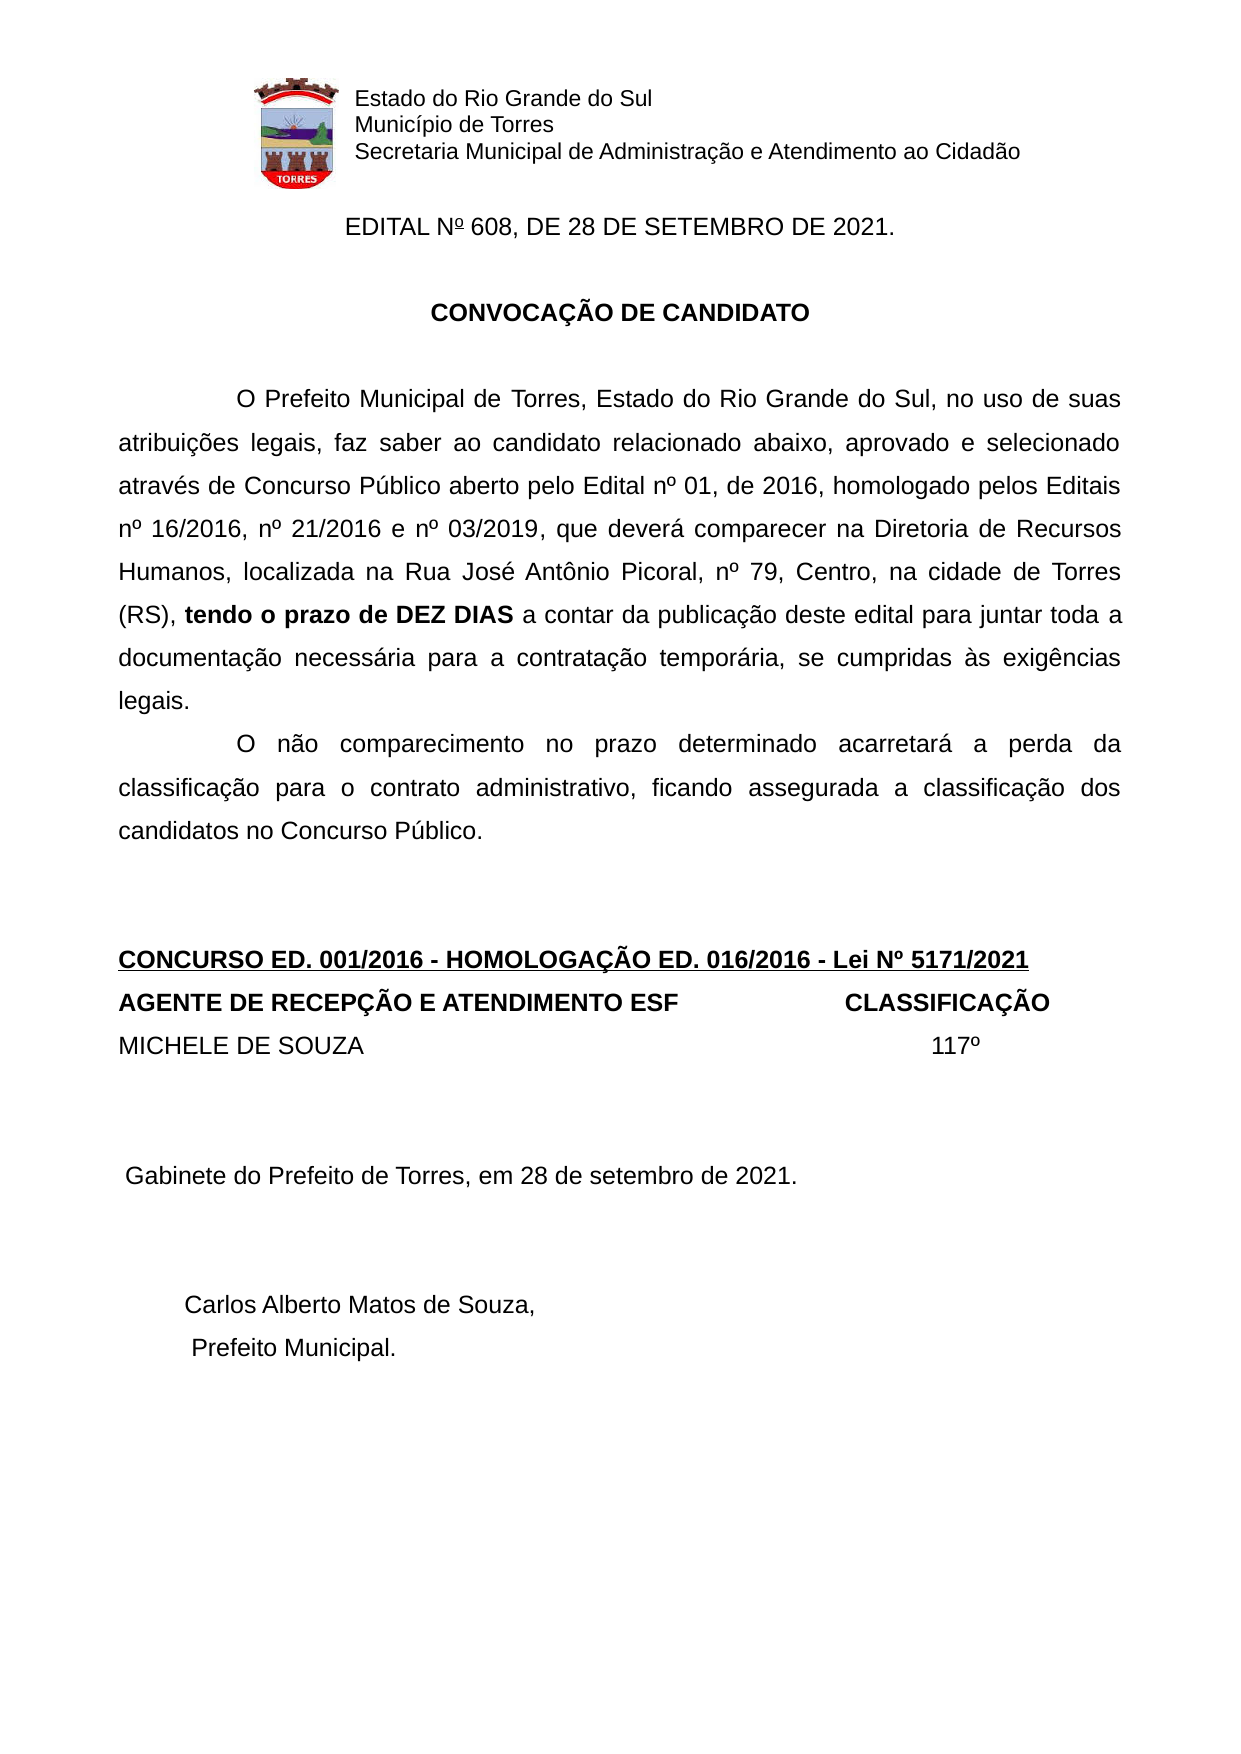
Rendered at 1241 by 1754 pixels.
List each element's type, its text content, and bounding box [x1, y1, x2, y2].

text CONCURSO ED. 001/2016 - HOMOLOGAÇÃO ED. 016/2016 - Lei Nº 5171/2021 [118, 945, 1122, 974]
text O Prefeito Municipal de Torres, Estado do Rio Grande do Sul, no uso de suas atribuições legais, faz saber ao candidato relacionado abaixo, aprovado e selecionado através de Concurso Público aberto pelo Edital nº 01, de 2016, homologado pelos Editais nº 16/2016, nº 21/2016 e nº 03/2019, que deverá comparecer na Diretoria de Recursos Humanos, localizada na Rua José Antônio Picoral, nº 79, Centro, na cidade de Torres (RS), tendo o prazo de DEZ DIAS a contar da publicação deste edital para juntar toda a documentação necessária para a contratação temporária, se cumpridas às exigências legais. [118, 384, 1122, 715]
text MICHELE DE SOUZA 117º [118, 1031, 1122, 1060]
text Gabinete do Prefeito de Torres, em 28 de setembro de 2021. [118, 1161, 1122, 1189]
text Prefeito Municipal. [177, 1333, 1122, 1362]
picture [253, 78, 339, 189]
text CONVOCAÇÃO DE CANDIDATO [118, 298, 1122, 327]
text AGENTE DE RECEPÇÃO E ATENDIMENTO ESF CLASSIFICAÇÃO [118, 988, 1122, 1017]
text O não comparecimento no prazo determinado acarretará a perda da classificação para o contrato administrativo, ficando assegurada a classificação dos candidatos no Concurso Público. [118, 729, 1122, 844]
text EDITAL No 608, DE 28 DE SETEMBRO DE 2021. [118, 212, 1122, 241]
text Carlos Alberto Matos de Souza, [177, 1290, 1122, 1319]
